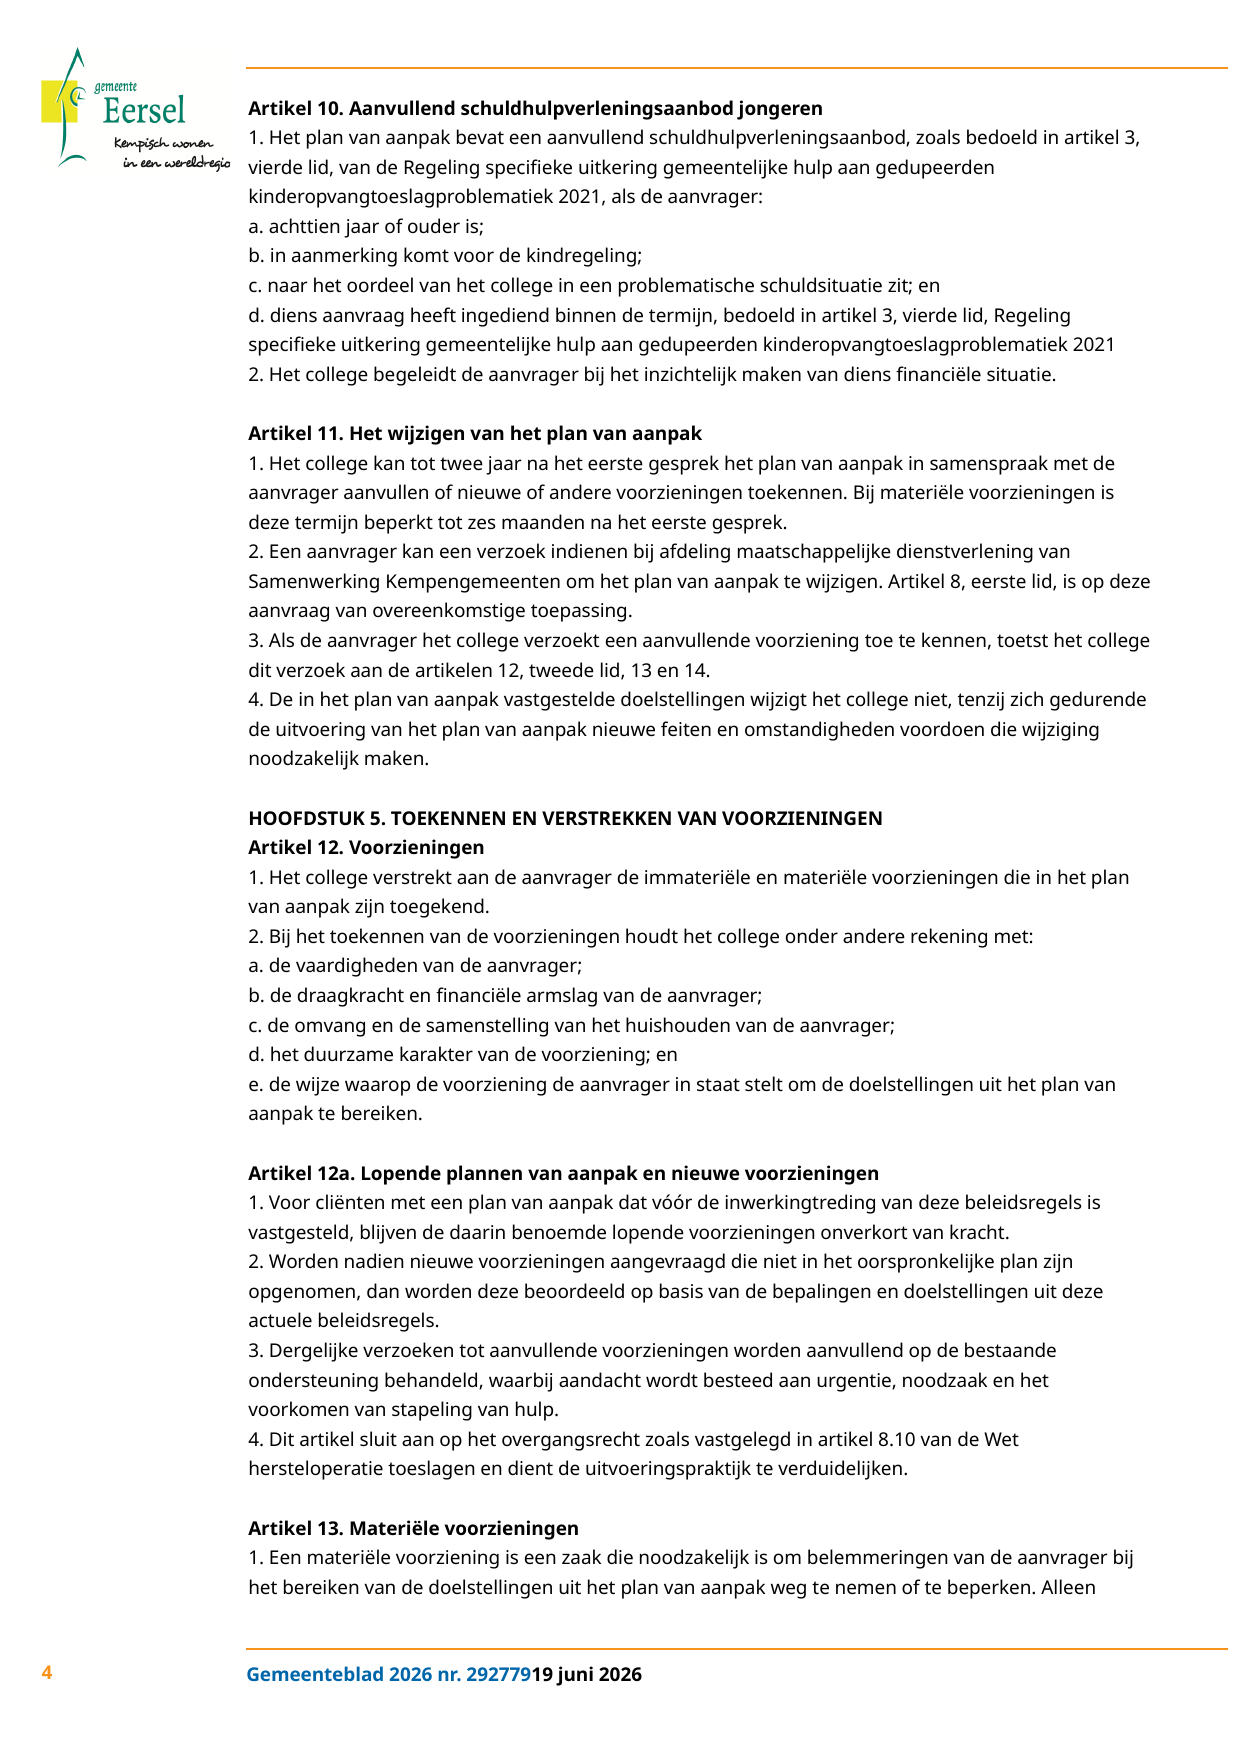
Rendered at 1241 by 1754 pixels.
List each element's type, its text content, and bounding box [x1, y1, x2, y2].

text d. het duurzame karakter van de voorziening; en [248, 1041, 1152, 1067]
text 1. Het college verstrekt aan de aanvrager de immateriële en materiële voorzieningen die in het plan van aanpak zijn toegekend. [248, 864, 1152, 919]
text 1. Voor cliënten met een plan van aanpak dat vóór de inwerkingtreding van deze beleidsregels is vastgesteld, blijven de daarin benoemde lopende voorzieningen onverkort van kracht. [248, 1189, 1152, 1245]
text a. achttien jaar of ouder is; [248, 213, 1152, 239]
text 2. Worden nadien nieuwe voorzieningen aangevraagd die niet in het oorspronkelijke plan zijn opgenomen, dan worden deze beoordeeld op basis van de bepalingen en doelstellingen uit deze actuele beleidsregels. [248, 1248, 1152, 1333]
text HOOFDSTUK 5. TOEKENNEN EN VERSTREKKEN VAN VOORZIENINGEN [248, 805, 1152, 831]
text 1. Het plan van aanpak bevat een aanvullend schuldhulpverleningsaanbod, zoals bedoeld in artikel 3, vierde lid, van de Regeling specifieke uitkering gemeentelijke hulp aan gedupeerden kinderopvangtoeslagproblematiek 2021, als de aanvrager: [248, 124, 1152, 209]
text c. de omvang en de samenstelling van het huishouden van de aanvrager; [248, 1012, 1152, 1038]
text 1. Het college kan tot twee jaar na het eerste gesprek het plan van aanpak in samenspraak met de aanvrager aanvullen of nieuwe of andere voorzieningen toekennen. Bij materiële voorzieningen is deze termijn beperkt tot zes maanden na het eerste gesprek. [248, 450, 1152, 535]
text Artikel 11. Het wijzigen van het plan van aanpak [248, 420, 1152, 446]
text 4. Dit artikel sluit aan op het overgangsrecht zoals vastgelegd in artikel 8.10 van de Wet hersteloperatie toeslagen en dient de uitvoeringspraktijk te verduidelijken. [248, 1426, 1152, 1481]
text 2. Bij het toekennen van de voorzieningen houdt het college onder andere rekening met: [248, 923, 1152, 949]
text Artikel 13. Materiële voorzieningen [248, 1515, 1152, 1541]
text Artikel 12a. Lopende plannen van aanpak en nieuwe voorzieningen [248, 1160, 1152, 1186]
text d. diens aanvraag heeft ingediend binnen de termijn, bedoeld in artikel 3, vierde lid, Regeling specifieke uitkering gemeentelijke hulp aan gedupeerden kinderopvangtoeslagproblematiek 2021 [248, 302, 1152, 357]
text 2. Een aanvrager kan een verzoek indienen bij afdeling maatschappelijke dienstverlening van Samenwerking Kempengemeenten om het plan van aanpak te wijzigen. Artikel 8, eerste lid, is op deze aanvraag van overeenkomstige toepassing. [248, 538, 1152, 623]
text e. de wijze waarop de voorziening de aanvrager in staat stelt om de doelstellingen uit het plan van aanpak te bereiken. [248, 1071, 1152, 1126]
text 1. Een materiële voorziening is een zaak die noodzakelijk is om belemmeringen van de aanvrager bij het bereiken van de doelstellingen uit het plan van aanpak weg te nemen of te beperken. Alleen [248, 1544, 1152, 1600]
text a. de vaardigheden van de aanvrager; [248, 953, 1152, 978]
text b. in aanmerking komt voor de kindregeling; [248, 243, 1152, 268]
text 4. De in het plan van aanpak vastgestelde doelstellingen wijzigt het college niet, tenzij zich gedurende de uitvoering van het plan van aanpak nieuwe feiten en omstandigheden voordoen die wijziging noodzakelijk maken. [248, 686, 1152, 771]
text Artikel 10. Aanvullend schuldhulpverleningsaanbod jongeren [248, 95, 1152, 121]
text 2. Het college begeleidt de aanvrager bij het inzichtelijk maken van diens financiële situatie. [248, 361, 1152, 387]
text c. naar het oordeel van het college in een problematische schuldsituatie zit; en [248, 272, 1152, 298]
text 3. Als de aanvrager het college verzoekt een aanvullende voorziening toe te kennen, toetst het college dit verzoek aan de artikelen 12, tweede lid, 13 en 14. [248, 627, 1152, 683]
text b. de draagkracht en financiële armslag van de aanvrager; [248, 982, 1152, 1008]
text 3. Dergelijke verzoeken tot aanvullende voorzieningen worden aanvullend op de bestaande ondersteuning behandeld, waarbij aandacht wordt besteed aan urgentie, noodzaak en het voorkomen van stapeling van hulp. [248, 1337, 1152, 1422]
text Artikel 12. Voorzieningen [248, 834, 1152, 860]
picture [41, 47, 231, 172]
